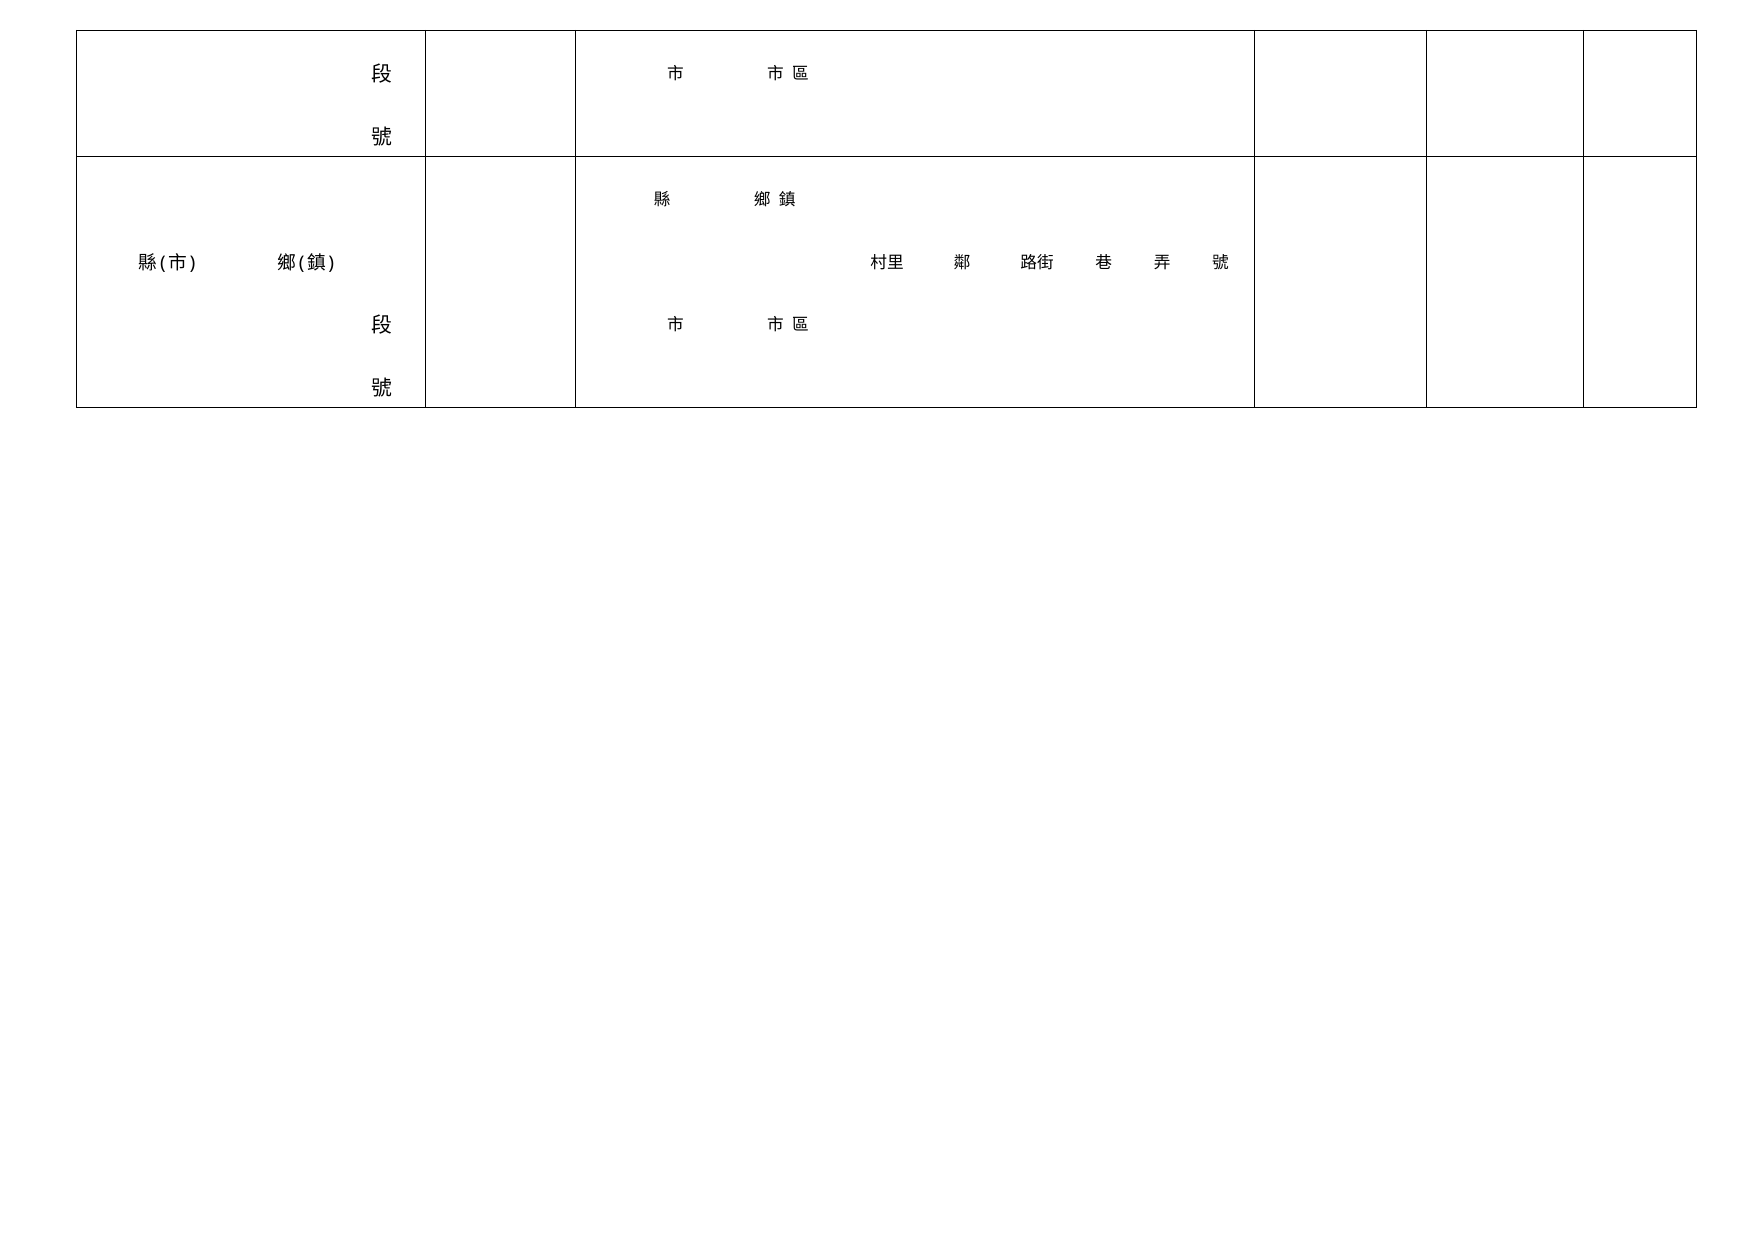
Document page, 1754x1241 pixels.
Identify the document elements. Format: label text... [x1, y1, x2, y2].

table_cell 縣 鄉 鎮 村里 鄰 路街 巷 弄 號 市 市 區 [576, 157, 1254, 407]
table_cell [1255, 157, 1426, 407]
table_cell [1255, 31, 1426, 156]
table_cell [1584, 157, 1696, 407]
table_cell [1427, 157, 1583, 407]
table_cell 市 市 區 [576, 31, 1254, 156]
table_cell [1427, 31, 1583, 156]
table_cell [426, 157, 575, 407]
table_cell [426, 31, 575, 156]
table_cell 縣(市) 鄉(鎮) 段 號 [77, 157, 425, 407]
table_cell [1584, 31, 1696, 156]
table_cell 段 號 [77, 31, 425, 156]
